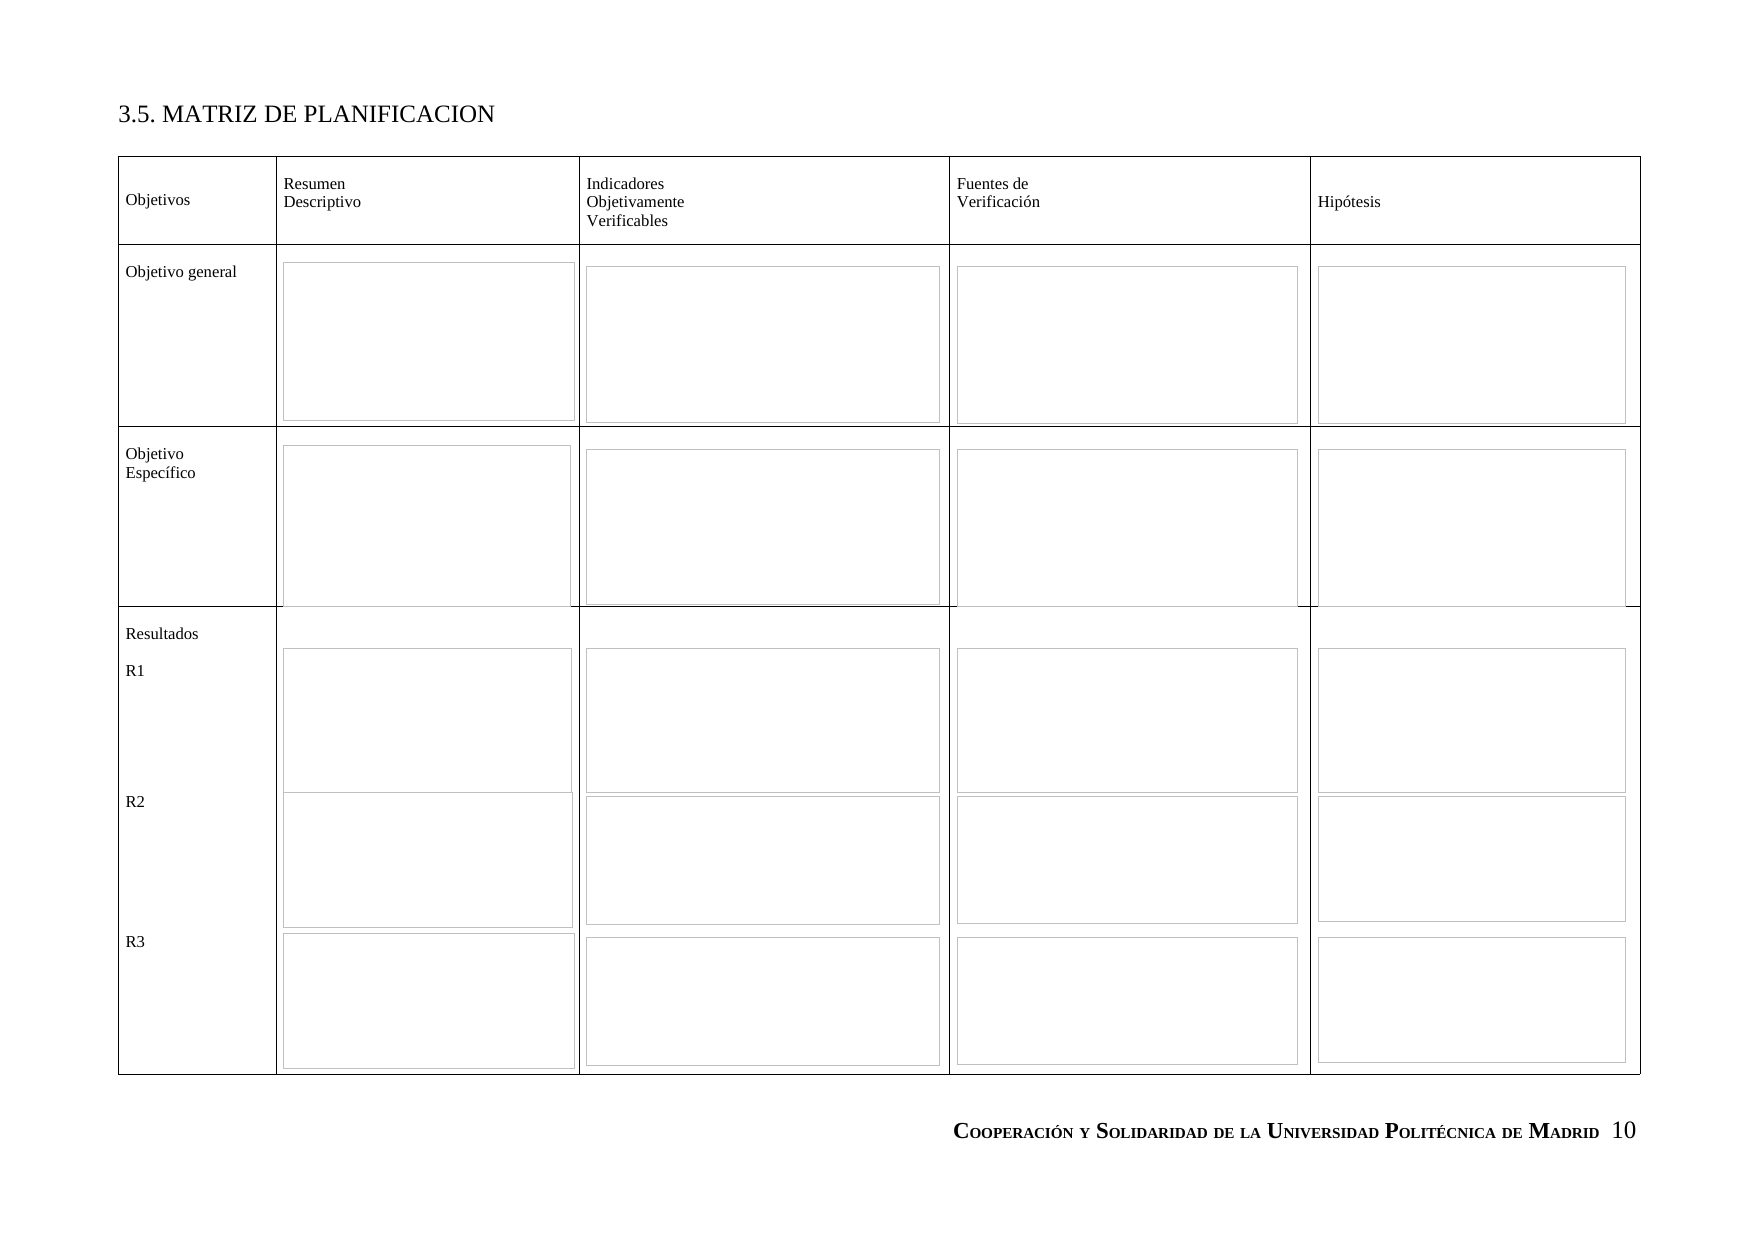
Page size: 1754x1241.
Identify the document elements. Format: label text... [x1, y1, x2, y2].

table_cell [1311, 792, 1640, 933]
table_cell [277, 933, 579, 1074]
table_cell [277, 427, 579, 606]
table_cell [950, 607, 1310, 792]
table_cell [1311, 933, 1640, 1074]
table_cell [277, 792, 579, 933]
table_cell [580, 245, 949, 426]
table_cell R3 [119, 933, 276, 1074]
table_cell [580, 427, 949, 606]
table_header Objetivos [119, 157, 276, 243]
table_header Hipótesis [1311, 157, 1640, 243]
table_cell [277, 245, 579, 426]
table_header Resumen Descriptivo [277, 157, 579, 243]
table_cell [277, 607, 579, 792]
table_cell Objetivo general [119, 245, 276, 426]
text 3.5. MATRIZ DE PLANIFICACION [118, 100, 1636, 128]
table_header Fuentes de Verificación [950, 157, 1310, 243]
table_cell [950, 427, 1310, 606]
table_cell [580, 607, 949, 792]
table_cell Objetivo Específico [119, 427, 276, 606]
table_cell [950, 792, 1310, 933]
table_cell [580, 933, 949, 1074]
table_cell [1311, 245, 1640, 426]
table_cell Resultados R1 [119, 607, 276, 792]
table_cell [950, 245, 1310, 426]
table_cell [580, 792, 949, 933]
table_header Indicadores Objetivamente Verificables [580, 157, 949, 243]
table_cell [950, 933, 1310, 1074]
table_cell [1311, 427, 1640, 606]
table_cell [1311, 607, 1640, 792]
table_cell R2 [119, 792, 276, 933]
